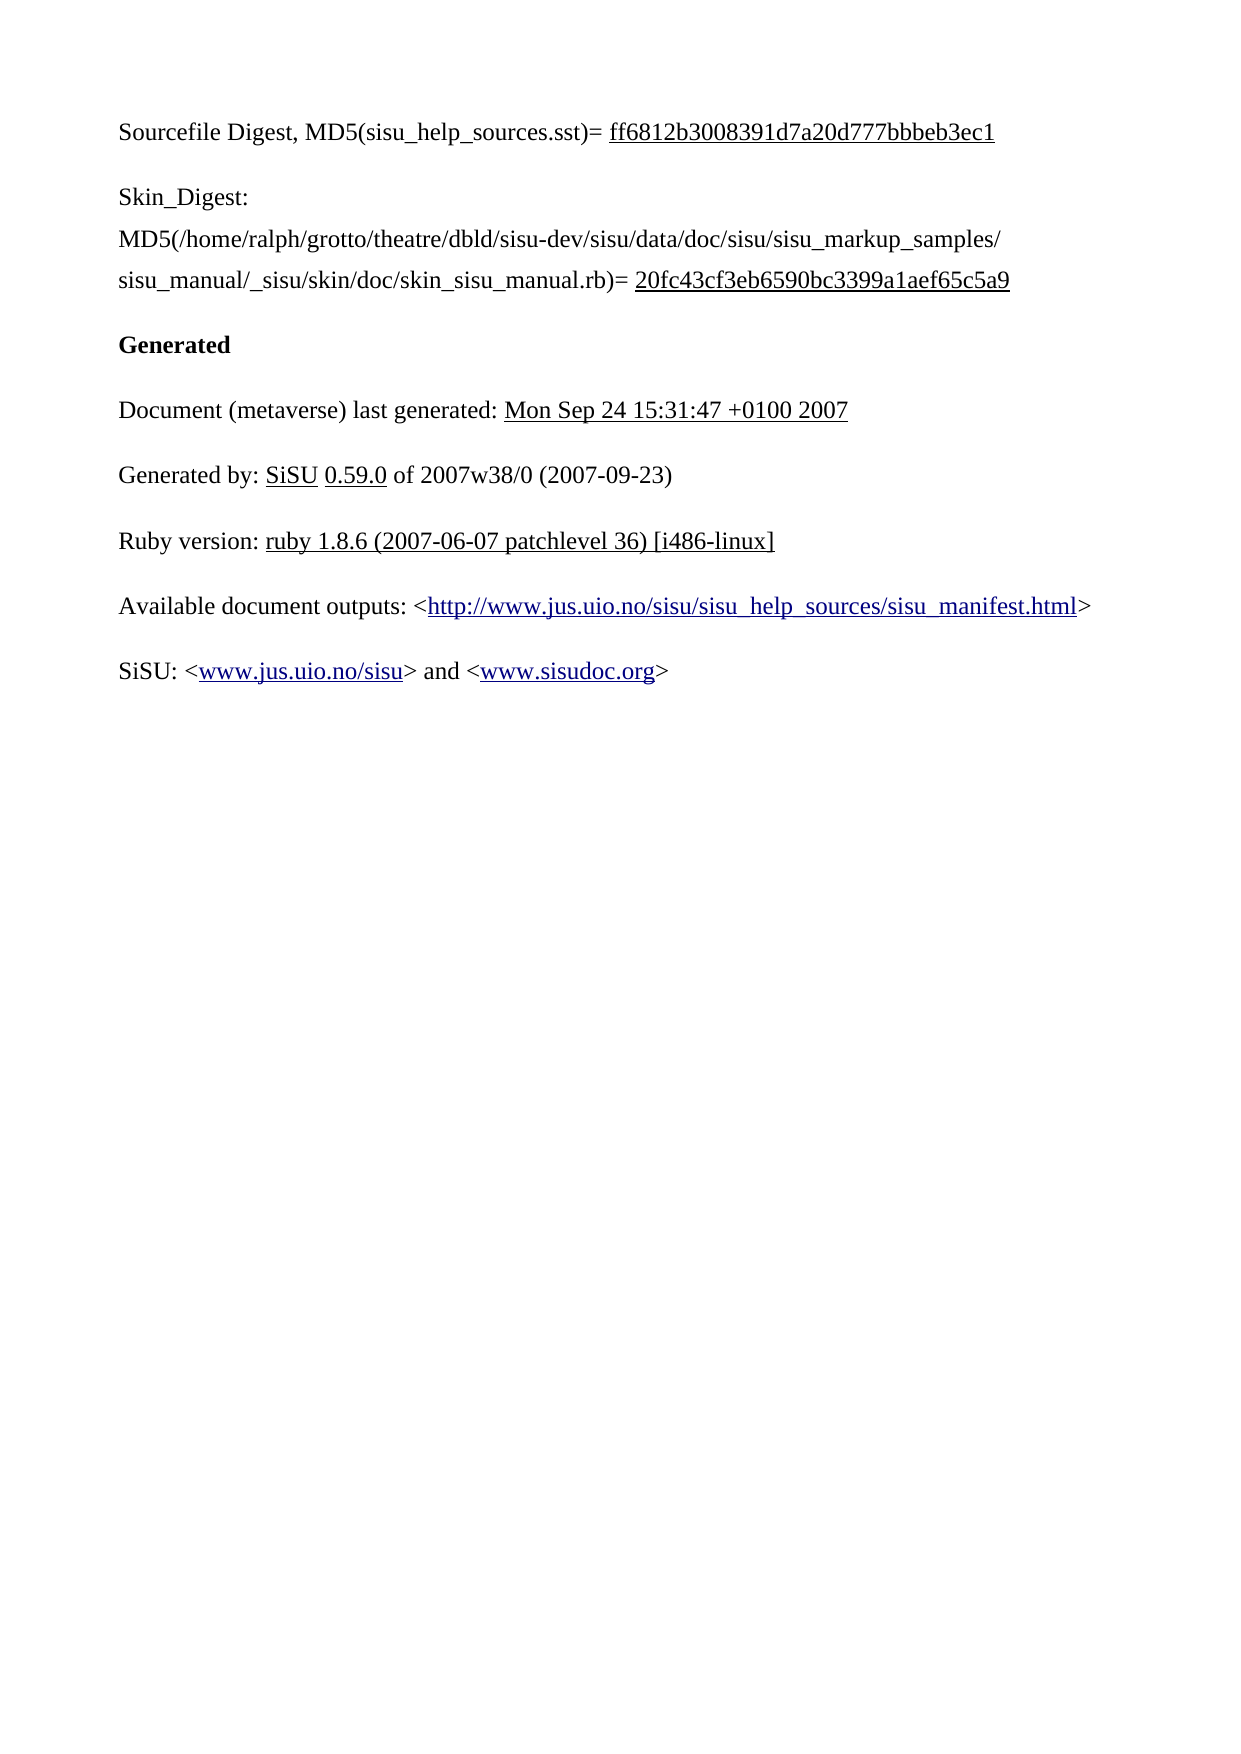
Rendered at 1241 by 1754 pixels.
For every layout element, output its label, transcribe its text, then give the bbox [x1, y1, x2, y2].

text SiSU: <www.jus.uio.no/sisu> and <www.sisudoc.org> [118, 657, 1122, 685]
text Available document outputs: <http://www.jus.uio.no/sisu/sisu_help_sources/sisu_manifest.html> [118, 592, 1122, 619]
text Sourcefile Digest, MD5(sisu_help_sources.sst)= ff6812b3008391d7a20d777bbbeb3ec1 [118, 118, 1122, 146]
text Ruby version: ruby 1.8.6 (2007-06-07 patchlevel 36) [i486-linux] [118, 527, 1122, 554]
text Generated [118, 331, 1122, 359]
text Skin_Digest: MD5(/home/ralph/grotto/theatre/dbld/sisu-dev/sisu/data/doc/sisu/sisu_markup_samples/sisu_manual/_sisu/skin/doc/skin_sisu_manual.rb)= 20fc43cf3eb6590bc3399a1aef65c5a9 [118, 183, 1122, 294]
text Generated by: SiSU 0.59.0 of 2007w38/0 (2007-09-23) [118, 462, 1122, 489]
text Document (metaverse) last generated: Mon Sep 24 15:31:47 +0100 2007 [118, 397, 1122, 424]
